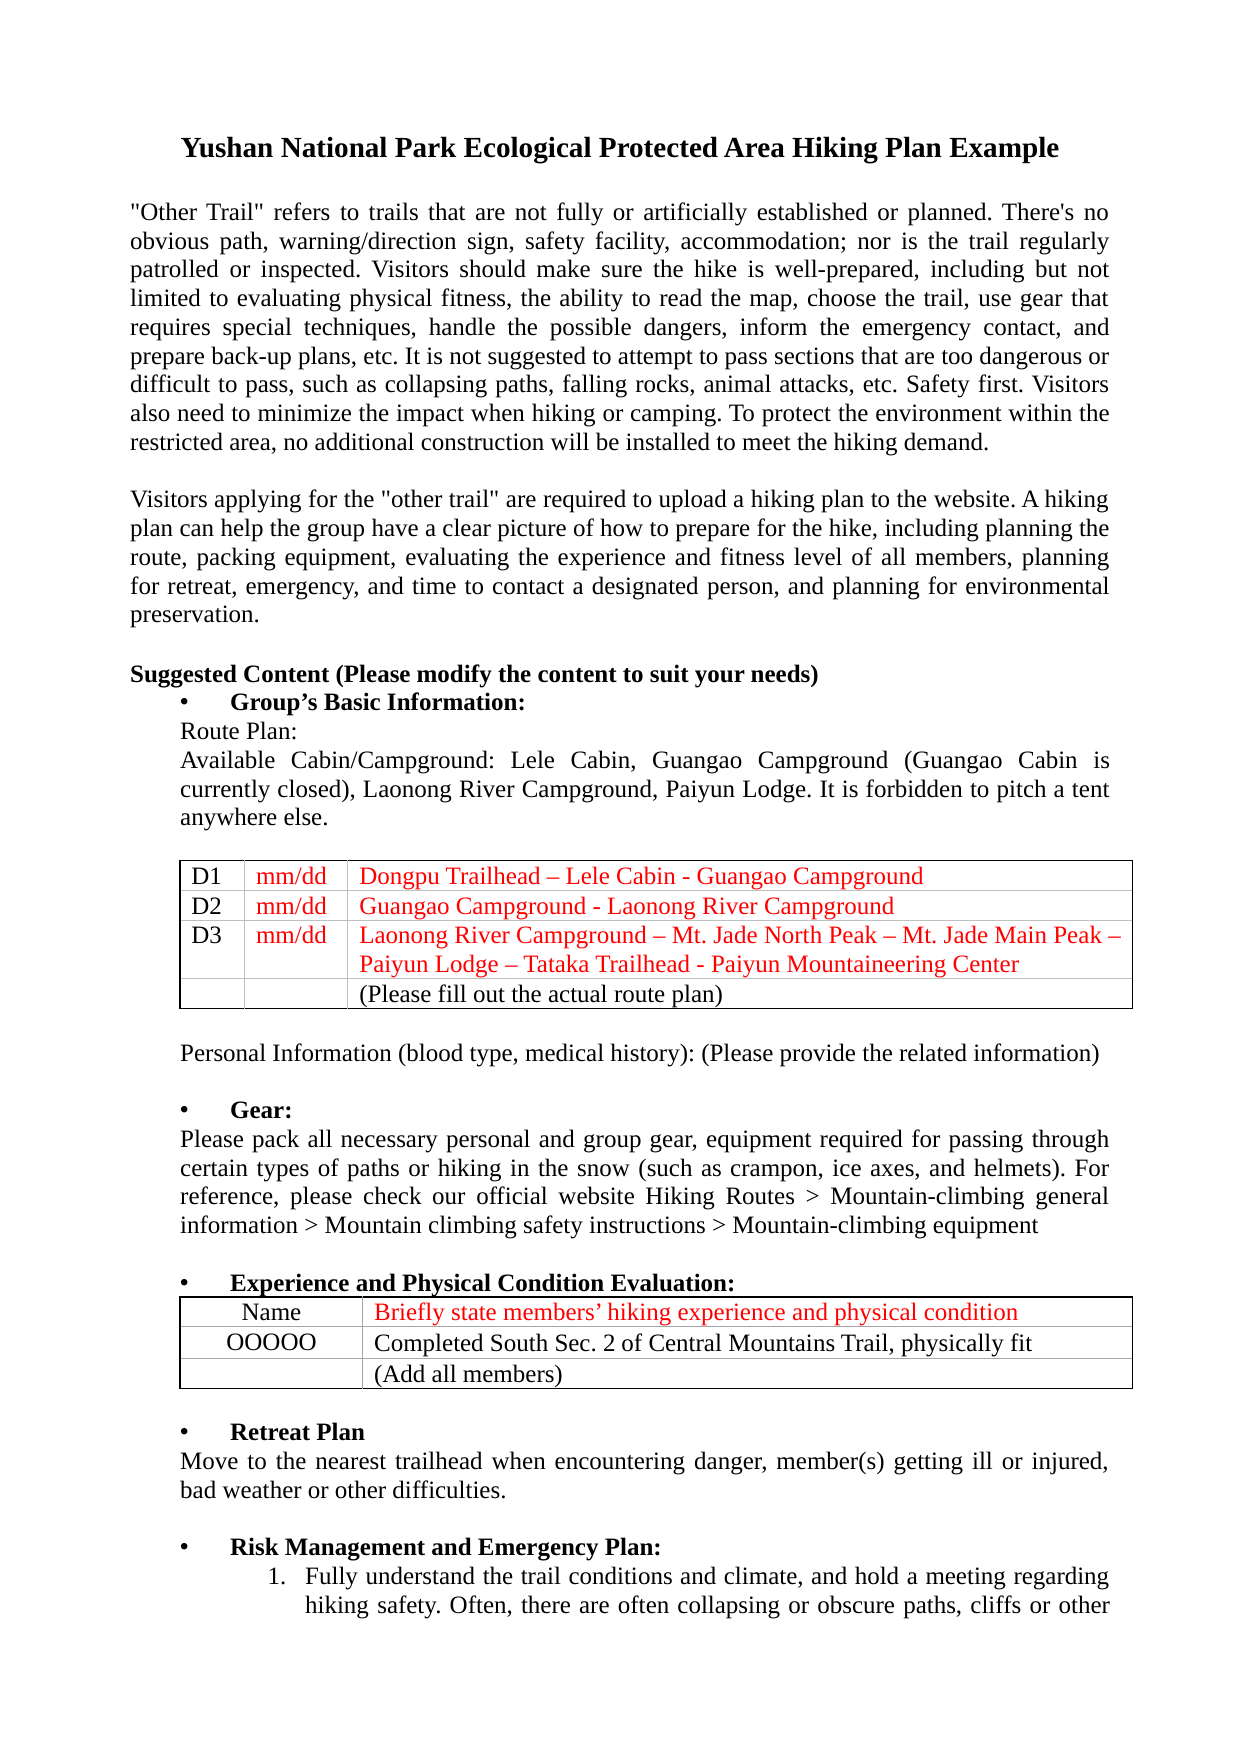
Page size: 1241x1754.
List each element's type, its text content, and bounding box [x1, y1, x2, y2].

table_header Name [181, 1298, 362, 1326]
text Yushan National Park Ecological Protected Area Hiking Plan Example [130, 130, 1110, 197]
list Fully understand the trail conditions and climate, and hold a meeting regarding hiking safety. Often, there are often collapsing or obscure paths, cliffs or other [267, 1561, 1110, 1619]
table_cell [245, 979, 347, 1008]
text "Other Trail" refers to trails that are not fully or artificially established or planned. There's no obvious path, warning/direction sign, safety facility, accommodation; nor is the trail regularly patrolled or inspected. Visitors should make sure the hike is well-prepared, including but not limited to evaluating physical fitness, the ability to read the map, choose the trail, use gear that requires special techniques, handle the possible dangers, inform the emergency contact, and prepare back-up plans, etc. It is not suggested to attempt to pass sections that are too dangerous or difficult to pass, such as collapsing paths, falling rocks, animal attacks, etc. Safety first. Visitors also need to minimize the impact when hiking or camping. To protect the environment within the restricted area, no additional construction will be installed to meet the hiking demand. Visitors applying for the "other trail" are required to upload a hiking plan to the website. A hiking plan can help the group have a clear picture of how to prepare for the hike, including planning the route, packing equipment, evaluating the experience and fitness level of all members, planning for retreat, emergency, and time to contact a designated person, and planning for environmental preservation. [130, 197, 1110, 628]
table_header Briefly state members’ hiking experience and physical condition [363, 1298, 1132, 1326]
table_header mm/dd [245, 861, 347, 890]
list Gear: [180, 1095, 1110, 1124]
table_cell (Please fill out the actual route plan) [348, 979, 1132, 1008]
text Suggested Content (Please modify the content to suit your needs) [130, 628, 1110, 687]
text Please pack all necessary personal and group gear, equipment required for passing through certain types of paths or hiking in the snow (such as crampon, ice axes, and helmets). For reference, please check our official website Hiking Routes > Mountain-climbing general information > Mountain climbing safety instructions > Mountain-climbing equipment [180, 1124, 1110, 1239]
list Risk Management and Emergency Plan: [180, 1532, 1110, 1561]
table_cell D2 [181, 891, 244, 919]
table_cell Guangao Campground - Laonong River Campground [348, 891, 1132, 919]
table_cell mm/dd [245, 921, 347, 978]
text Personal Information (blood type, medical history): (Please provide the related information) [180, 1038, 1110, 1066]
table_cell (Add all members) [363, 1359, 1132, 1388]
table_cell [181, 1359, 362, 1388]
text Route Plan: [180, 716, 1110, 745]
table_cell D3 [181, 921, 244, 978]
text Available Cabin/Campground: Lele Cabin, Guangao Campground (Guangao Cabin is currently closed), Laonong River Campground, Paiyun Lodge. It is forbidden to pitch a tent anywhere else. [180, 745, 1110, 831]
table_cell Laonong River Campground – Mt. Jade North Peak – Mt. Jade Main Peak – Paiyun Lodge – Tataka Trailhead - Paiyun Mountaineering Center [348, 921, 1132, 978]
table_header D1 [181, 861, 244, 890]
text Move to the nearest trailhead when encountering danger, member(s) getting ill or injured, bad weather or other difficulties. [180, 1446, 1110, 1504]
table_cell Completed South Sec. 2 of Central Mountains Trail, physically fit [363, 1327, 1132, 1358]
list Experience and Physical Condition Evaluation: [180, 1268, 1110, 1296]
table_header Dongpu Trailhead – Lele Cabin - Guangao Campground [348, 861, 1132, 890]
list Group’s Basic Information: [180, 687, 1110, 716]
list Retreat Plan [180, 1417, 1110, 1446]
table_cell mm/dd [245, 891, 347, 919]
table_cell [181, 979, 244, 1008]
table_cell OOOOO [181, 1327, 362, 1358]
